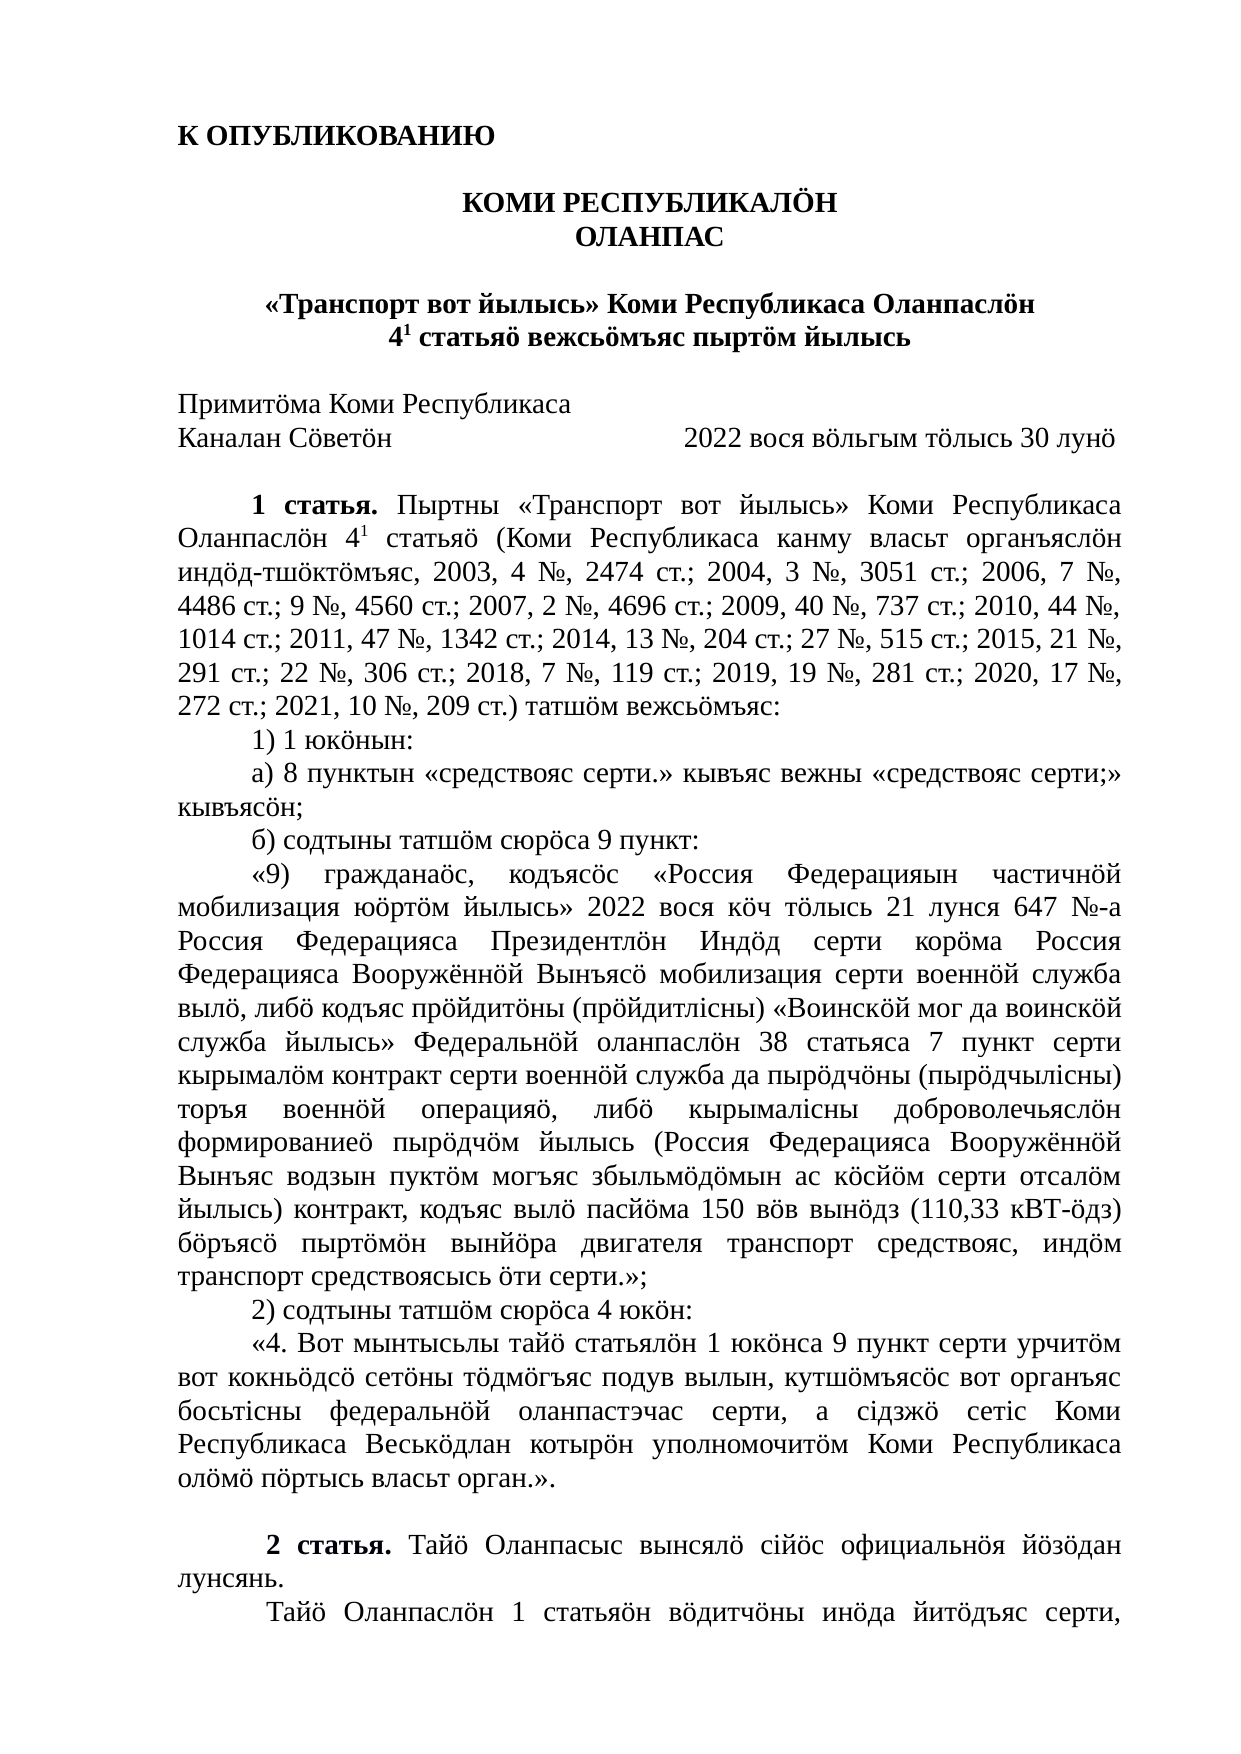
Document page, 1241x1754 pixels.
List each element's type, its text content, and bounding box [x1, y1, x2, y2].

text 2 статья. Тайӧ Оланпасыс вынсялӧ сійӧс официальнӧя йӧзӧдан лунсянь. [177, 1527, 1122, 1594]
list 1) 1 юкӧнын: [177, 722, 1122, 755]
list а) 8 пунктын «средствояс серти.» кывъяс вежны «средствояс серти;» кывъясӧн; [177, 755, 1122, 822]
list 1 статья. Пыртны «Транспорт вот йылысь» Коми Республикаса Оланпаслӧн 41 статьяӧ (Коми Республикаса канму власьт органъяслӧн индӧд-тшӧктӧмъяс, 2003, 4 №, 2474 ст.; 2004, 3 №, 3051 ст.; 2006, 7 №, 4486 ст.; 9 №, 4560 ст.; 2007, 2 №, 4696 ст.; 2009, 40 №, 737 ст.; 2010, 44 №, 1014 ст.; 2011, 47 №, 1342 ст.; 2014, 13 №, 204 ст.; 27 №, 515 ст.; 2015, 21 №, 291 ст.; 22 №, 306 ст.; 2018, 7 №, 119 ст.; 2019, 19 №, 281 ст.; 2020, 17 №, 272 ст.; 2021, 10 №, 209 ст.) татшӧм вежсьӧмъяс: [177, 487, 1122, 722]
list 2) содтыны татшӧм сюрӧса 4 юкӧн: [177, 1292, 1122, 1326]
list «9) гражданаӧс, кодъясӧс «Россия Федерацияын частичнӧй мобилизация юӧртӧм йылысь» 2022 вося кӧч тӧлысь 21 лунся 647 №-а Россия Федерацияса Президентлӧн Индӧд серти корӧма Россия Федерацияса Вооружённӧй Вынъясӧ мобилизация серти военнӧй служба вылӧ, либӧ кодъяс прӧйдитӧны (прӧйдитлісны) «Воинскӧй мог да воинскӧй служба йылысь» Федеральнӧй оланпаслӧн 38 статьяса 7 пункт серти кырымалӧм контракт серти военнӧй служба да пырӧдчӧны (пырӧдчылісны) торъя военнӧй операцияӧ, либӧ кырымалісны доброволечьяслӧн формированиеӧ пырӧдчӧм йылысь (Россия Федерацияса Вооружённӧй Вынъяс водзын пуктӧм могъяс збыльмӧдӧмын ас кӧсйӧм серти отсалӧм йылысь) контракт, кодъяс вылӧ пасйӧма 150 вӧв вынӧдз (110,33 кВТ-ӧдз) бӧръясӧ пыртӧмӧн вынйӧра двигателя транспорт средствояс, индӧм транспорт средствоясысь ӧти серти.»; [177, 856, 1122, 1292]
list «4. Вот мынтысьлы тайӧ статьялӧн 1 юкӧнса 9 пункт серти урчитӧм вот кокньӧдсӧ сетӧны тӧдмӧгъяс подув вылын, кутшӧмъясӧс вот органъяс босьтісны федеральнӧй оланпастэчас серти, а сідзжӧ сетіс Коми Республикаса Веськӧдлан котырӧн уполномочитӧм Коми Республикаса олӧмӧ пӧртысь власьт орган.». [177, 1326, 1122, 1493]
subtitle К ОПУБЛИКОВАНИЮ [177, 118, 1122, 152]
subtitle КОМИ РЕСПУБЛИКАЛӦН [177, 185, 1122, 219]
subtitle ОЛАНПАС [177, 219, 1122, 252]
subtitle «Транспорт вот йылысь» Коми Республикаса Оланпаслӧн [177, 286, 1122, 319]
text Тайӧ Оланпаслӧн 1 статьяӧн вӧдитчӧны инӧда йитӧдъяс серти, [177, 1594, 1122, 1627]
list Каналан Сӧветӧн 2022 вося вӧльгым тӧлысь 30 лунӧ [177, 420, 1122, 453]
list б) содтыны татшӧм сюрӧса 9 пункт: [177, 822, 1122, 856]
list Примитӧма Коми Республикаса [177, 386, 1122, 420]
list 41 статьяӧ вежсьӧмъяс пыртӧм йылысь [177, 319, 1122, 353]
